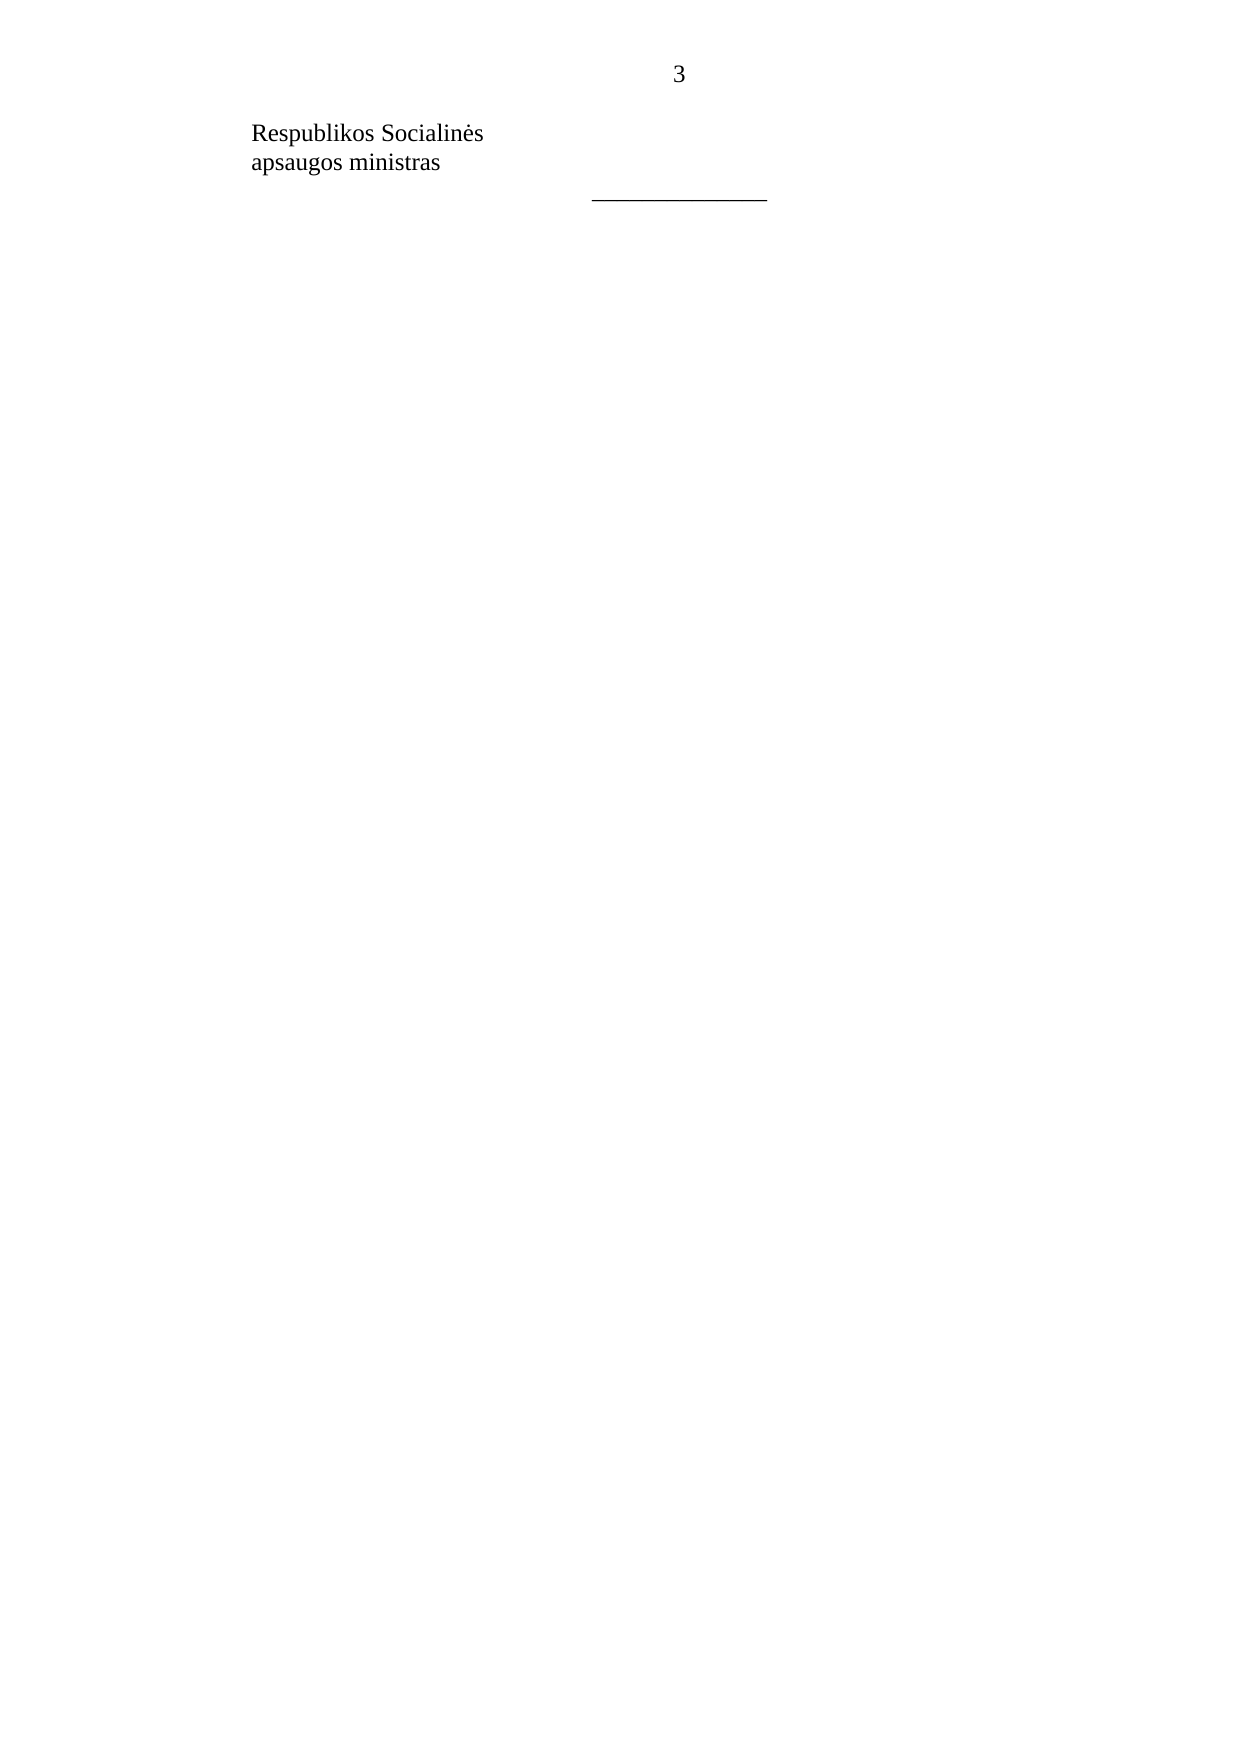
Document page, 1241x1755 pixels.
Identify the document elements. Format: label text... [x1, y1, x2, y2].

text Respublikos Socialinės [177, 118, 1181, 147]
text ______________ [177, 176, 1181, 204]
text apsaugos ministras [177, 147, 1181, 176]
